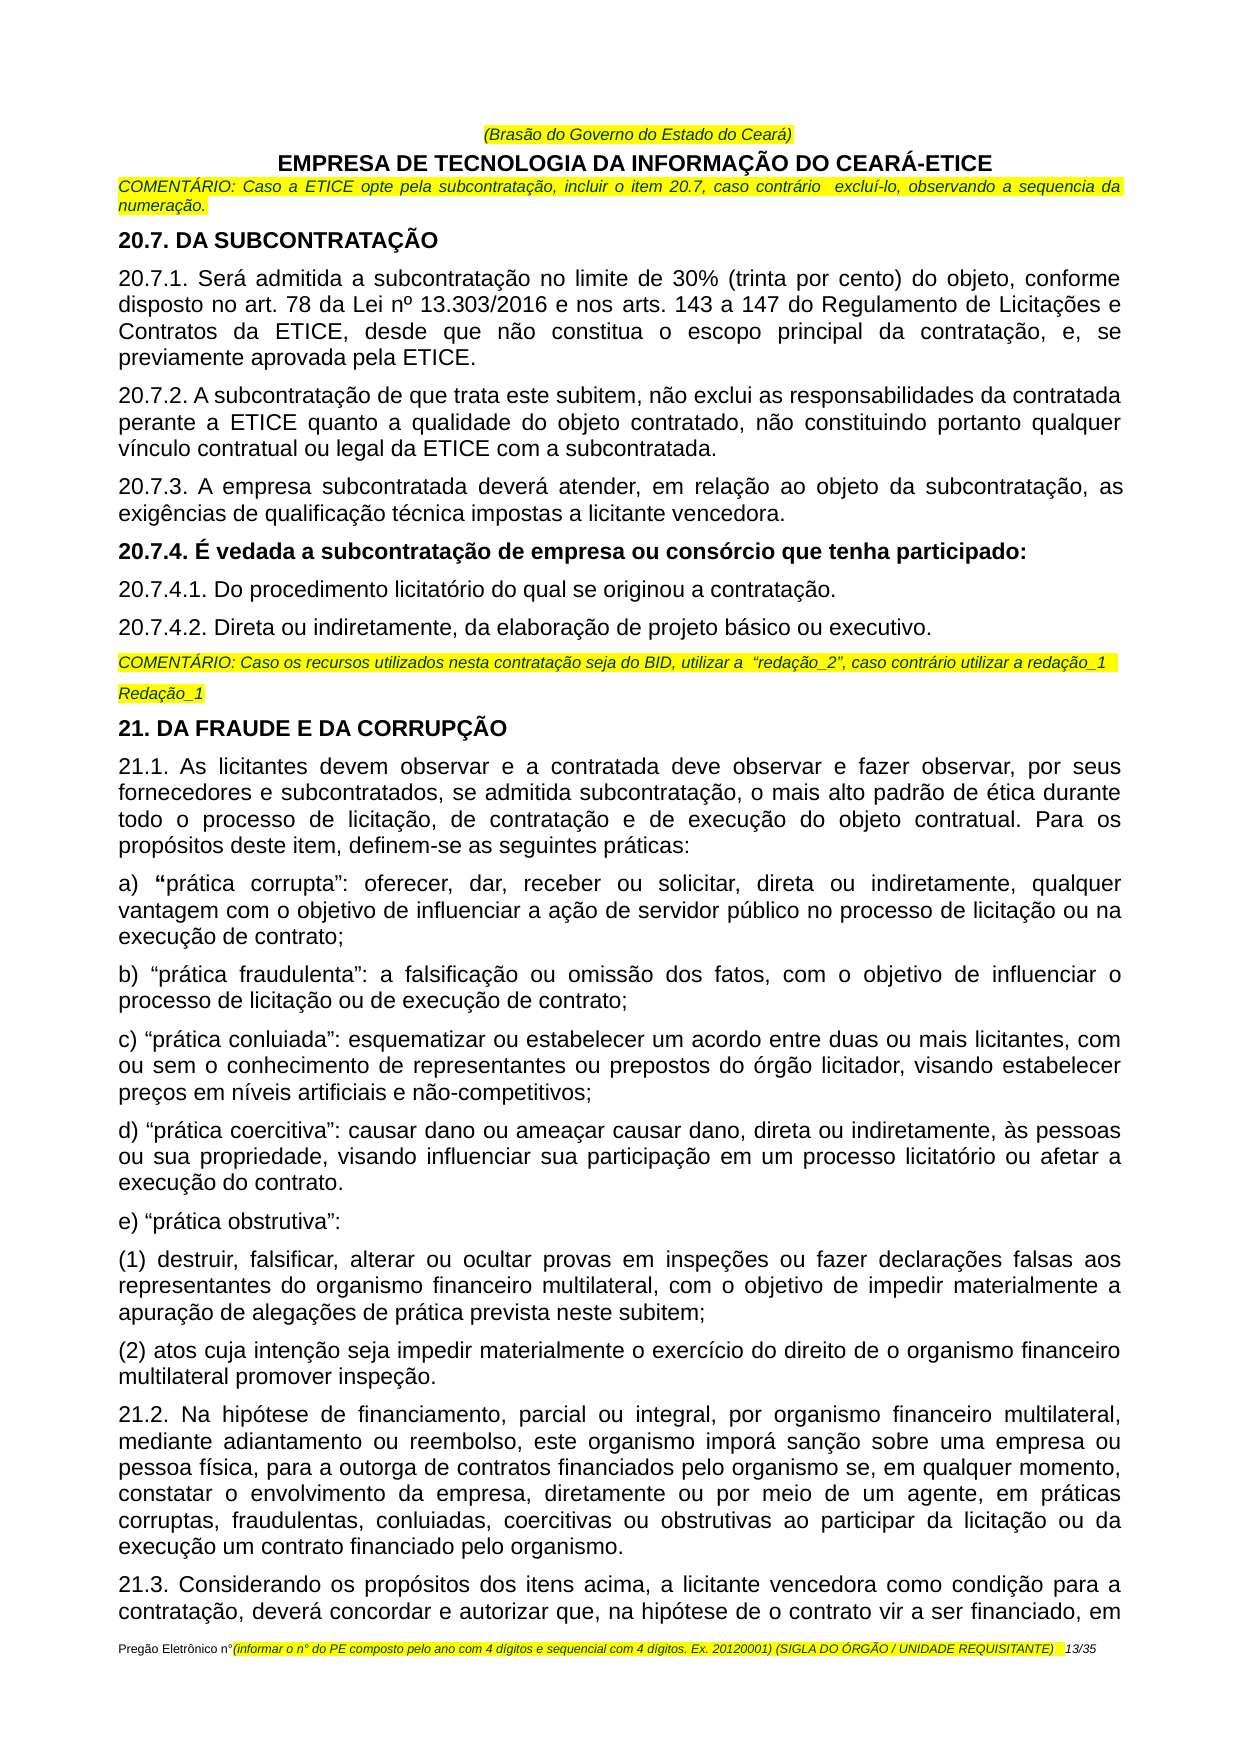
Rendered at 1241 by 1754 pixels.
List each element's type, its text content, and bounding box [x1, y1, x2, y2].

text (1) destruir, falsificar, alterar ou ocultar provas em inspeções ou fazer declarações falsas aos representantes do organismo financeiro multilateral, com o objetivo de impedir materialmente a apuração de alegações de prática prevista neste subitem; [118, 1246, 1122, 1325]
text d) “prática coercitiva”: causar dano ou ameaçar causar dano, direta ou indiretamente, às pessoas ou sua propriedade, visando influenciar sua participação em um processo licitatório ou afetar a execução do contrato. [118, 1117, 1122, 1196]
text Redação_1 [118, 684, 1123, 703]
text 21.2. Na hipótese de financiamento, parcial ou integral, por organismo financeiro multilateral, mediante adiantamento ou reembolso, este organismo imporá sanção sobre uma empresa ou pessoa física, para a outorga de contratos financiados pelo organismo se, em qualquer momento, constatar o envolvimento da empresa, diretamente ou por meio de um agente, em práticas corruptas, fraudulentas, conluiadas, coercitivas ou obstrutivas ao participar da licitação ou da execução um contrato financiado pelo organismo. [118, 1401, 1122, 1559]
text COMENTÁRIO: Caso os recursos utilizados nesta contratação seja do BID, utilizar a “redação_2”, caso contrário utilizar a redação_1 [118, 653, 1122, 672]
text 20.7.4.1. Do procedimento licitatório do qual se originou a contratação. [118, 576, 1123, 602]
text 21. DA FRAUDE E DA CORRUPÇÃO [118, 715, 1122, 741]
text 20.7.1. Será admitida a subcontratação no limite de 30% (trinta por cento) do objeto, conforme disposto no art. 78 da Lei nº 13.303/2016 e nos arts. 143 a 147 do Regulamento de Licitações e Contratos da ETICE, desde que não constitua o escopo principal da contratação, e, se previamente aprovada pela ETICE. [118, 265, 1122, 371]
text 20.7.4.2. Direta ou indiretamente, da elaboração de projeto básico ou executivo. [118, 614, 1123, 641]
text 20.7.2. A subcontratação de que trata este subitem, não exclui as responsabilidades da contratada perante a ETICE quanto a qualidade do objeto contratado, não constituindo portanto qualquer vínculo contratual ou legal da ETICE com a subcontratada. [118, 382, 1122, 461]
text 20.7.3. A empresa subcontratada deverá atender, em relação ao objeto da subcontratação, as exigências de qualificação técnica impostas a licitante vencedora. [118, 473, 1123, 526]
text b) “prática fraudulenta”: a falsificação ou omissão dos fatos, com o objetivo de influenciar o processo de licitação ou de execução de contrato; [118, 961, 1122, 1014]
text c) “prática conluiada”: esquematizar ou estabelecer um acordo entre duas ou mais licitantes, com ou sem o conhecimento de representantes ou prepostos do órgão licitador, visando estabelecer preços em níveis artificiais e não-competitivos; [118, 1026, 1122, 1105]
text 20.7. DA SUBCONTRATAÇÃO [118, 227, 1122, 253]
text 21.3. Considerando os propósitos dos itens acima, a licitante vencedora como condição para a contratação, deverá concordar e autorizar que, na hipótese de o contrato vir a ser financiado, em [118, 1571, 1122, 1624]
text a) “prática corrupta”: oferecer, dar, receber ou solicitar, direta ou indiretamente, qualquer vantagem com o objetivo de influenciar a ação de servidor público no processo de licitação ou na execução de contrato; [118, 870, 1122, 949]
text COMENTÁRIO: Caso a ETICE opte pela subcontratação, incluir o item 20.7, caso contrário excluí-lo, observando a sequencia da numeração. [118, 177, 1123, 215]
text (2) atos cuja intenção seja impedir materialmente o exercício do direito de o organismo financeiro multilateral promover inspeção. [118, 1337, 1122, 1389]
text 20.7.4. É vedada a subcontratação de empresa ou consórcio que tenha participado: [118, 538, 1123, 564]
text 21.1. As licitantes devem observar e a contratada deve observar e fazer observar, por seus fornecedores e subcontratados, se admitida subcontratação, o mais alto padrão de ética durante todo o processo de licitação, de contratação e de execução do objeto contratual. Para os propósitos deste item, definem-se as seguintes práticas: [118, 753, 1122, 858]
text e) “prática obstrutiva”: [118, 1208, 1122, 1234]
